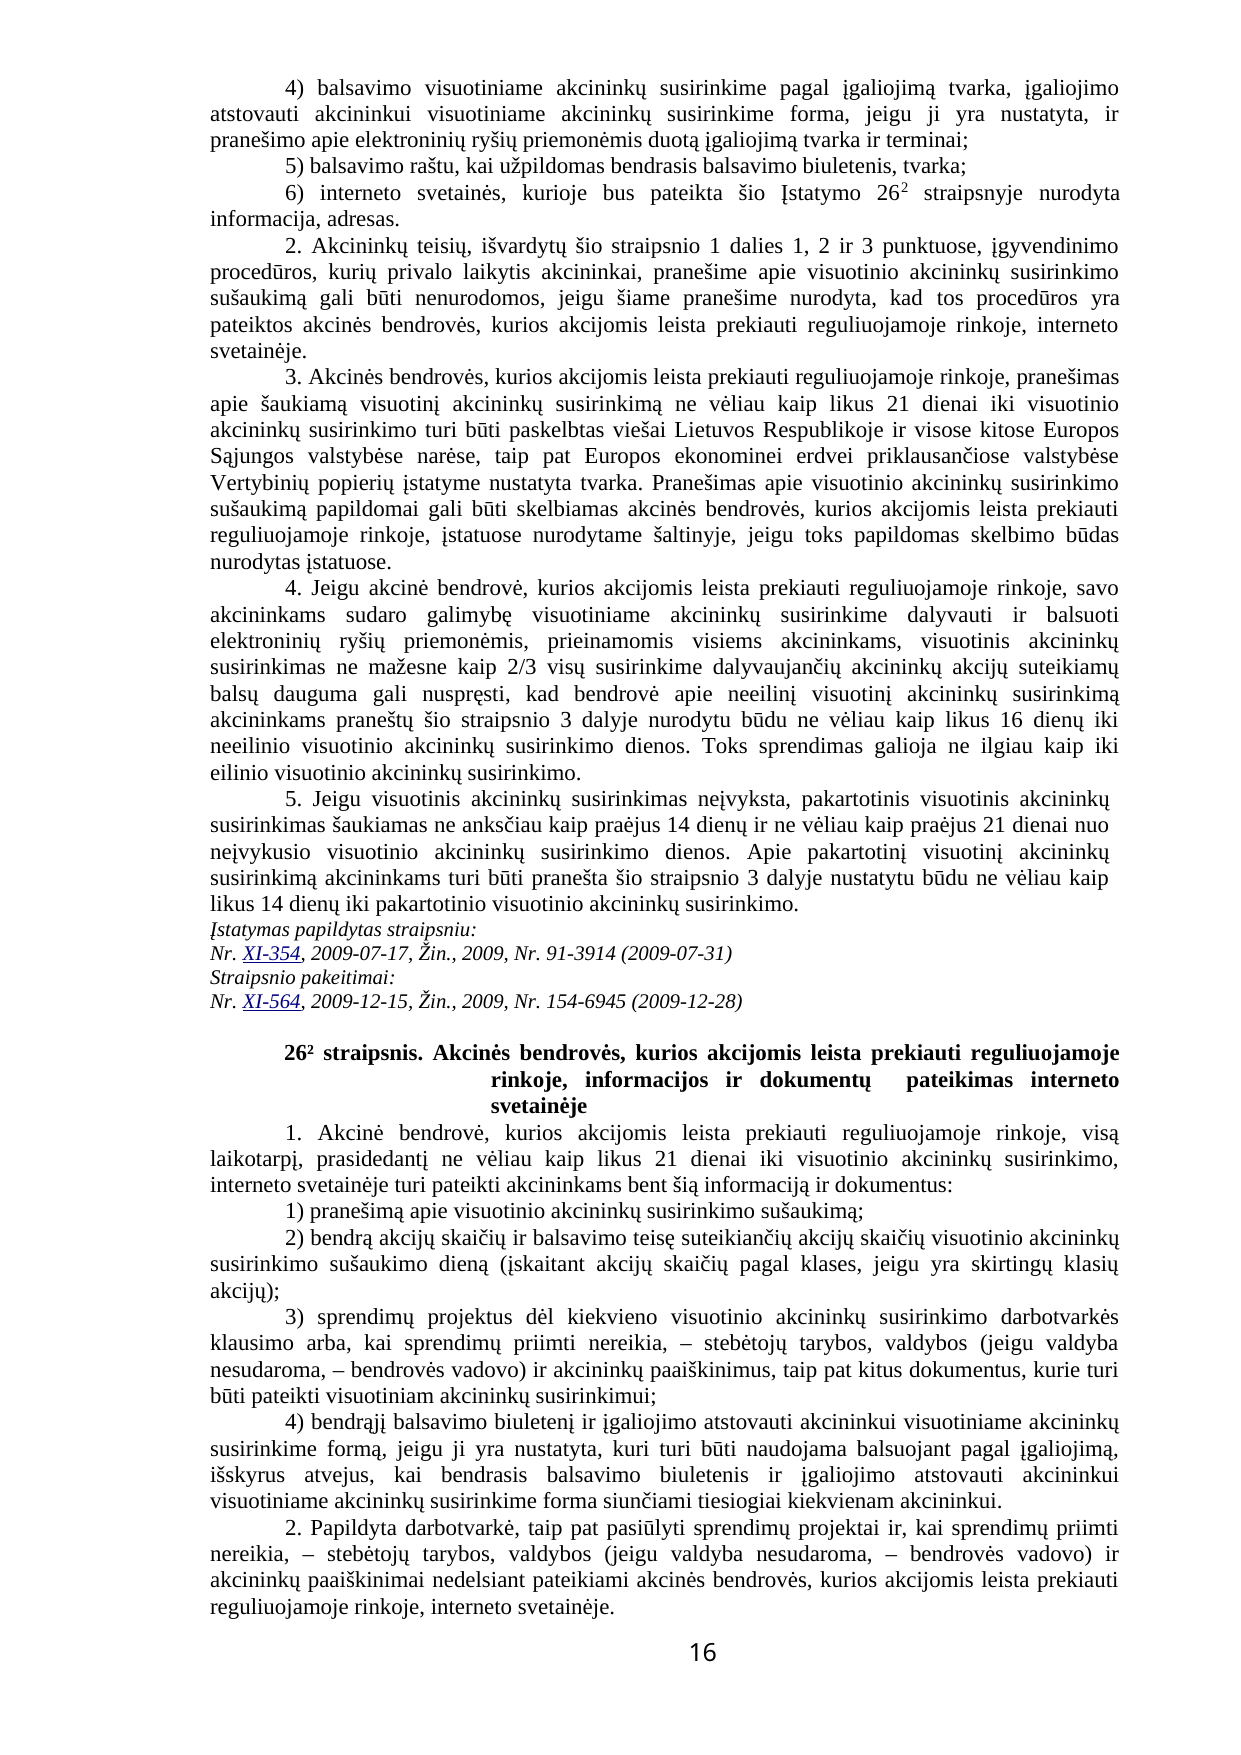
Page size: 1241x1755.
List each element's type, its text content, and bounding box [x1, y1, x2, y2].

text 3) sprendimų projektus dėl kiekvieno visuotinio akcininkų susirinkimo darbotvarkės klausimo arba, kai sprendimų priimti nereikia, – stebėtojų tarybos, valdybos (jeigu valdyba nesudaroma, – bendrovės vadovo) ir akcininkų paaiškinimus, taip pat kitus dokumentus, kurie turi būti pateikti visuotiniam akcininkų susirinkimui; [210, 1303, 1120, 1408]
text 2. Akcininkų teisių, išvardytų šio straipsnio 1 dalies 1, 2 ir 3 punktuose, įgyvendinimo procedūros, kurių privalo laikytis akcininkai, pranešime apie visuotinio akcininkų susirinkimo sušaukimą gali būti nenurodomos, jeigu šiame pranešime nurodyta, kad tos procedūros yra pateiktos akcinės bendrovės, kurios akcijomis leista prekiauti reguliuojamoje rinkoje, interneto svetainėje. [210, 232, 1120, 363]
text Nr. XI-354, 2009-07-17, Žin., 2009, Nr. 91-3914 (2009-07-31) [210, 941, 1120, 965]
text 4) bendrąjį balsavimo biuletenį ir įgaliojimo atstovauti akcininkui visuotiniame akcininkų susirinkime formą, jeigu ji yra nustatyta, kuri turi būti naudojama balsuojant pagal įgaliojimą, išskyrus atvejus, kai bendrasis balsavimo biuletenis ir įgaliojimo atstovauti akcininkui visuotiniame akcininkų susirinkime forma siunčiami tiesiogiai kiekvienam akcininkui. [210, 1408, 1120, 1514]
text Straipsnio pakeitimai: [210, 965, 1111, 989]
text 5. Jeigu visuotinis akcininkų susirinkimas neįvyksta, pakartotinis visuotinis akcininkų susirinkimas šaukiamas ne anksčiau kaip praėjus 14 dienų ir ne vėliau kaip praėjus 21 dienai nuo neįvykusio visuotinio akcininkų susirinkimo dienos. Apie pakartotinį visuotinį akcininkų susirinkimą akcininkams turi būti pranešta šio straipsnio 3 dalyje nustatytu būdu ne vėliau kaip likus 14 dienų iki pakartotinio visuotinio akcininkų susirinkimo. [210, 785, 1111, 917]
text 4) balsavimo visuotiniame akcininkų susirinkime pagal įgaliojimą tvarka, įgaliojimo atstovauti akcininkui visuotiniame akcininkų susirinkime forma, jeigu ji yra nustatyta, ir pranešimo apie elektroninių ryšių priemonėmis duotą įgaliojimą tvarka ir terminai; [210, 73, 1120, 153]
text 1. Akcinė bendrovė, kurios akcijomis leista prekiauti reguliuojamoje rinkoje, visą laikotarpį, prasidedantį ne vėliau kaip likus 21 dienai iki visuotinio akcininkų susirinkimo, interneto svetainėje turi pateikti akcininkams bent šią informaciją ir dokumentus: [210, 1118, 1120, 1198]
text 1) pranešimą apie visuotinio akcininkų susirinkimo sušaukimą; [210, 1198, 1120, 1224]
text 2) bendrą akcijų skaičių ir balsavimo teisę suteikiančių akcijų skaičių visuotinio akcininkų susirinkimo sušaukimo dieną (įskaitant akcijų skaičių pagal klases, jeigu yra skirtingų klasių akcijų); [210, 1224, 1120, 1303]
text Įstatymas papildytas straipsniu: [210, 917, 1120, 941]
text 2. Papildyta darbotvarkė, taip pat pasiūlyti sprendimų projektai ir, kai sprendimų priimti nereikia, – stebėtojų tarybos, valdybos (jeigu valdyba nesudaroma, – bendrovės vadovo) ir akcininkų paaiškinimai nedelsiant pateikiami akcinės bendrovės, kurios akcijomis leista prekiauti reguliuojamoje rinkoje, interneto svetainėje. [210, 1514, 1120, 1619]
text 4. Jeigu akcinė bendrovė, kurios akcijomis leista prekiauti reguliuojamoje rinkoje, savo akcininkams sudaro galimybę visuotiniame akcininkų susirinkime dalyvauti ir balsuoti elektroninių ryšių priemonėmis, prieinamomis visiems akcininkams, visuotinis akcininkų susirinkimas ne mažesne kaip 2/3 visų susirinkime dalyvaujančių akcininkų akcijų suteikiamų balsų dauguma gali nuspręsti, kad bendrovė apie neeilinį visuotinį akcininkų susirinkimą akcininkams praneštų šio straipsnio 3 dalyje nurodytu būdu ne vėliau kaip likus 16 dienų iki neeilinio visuotinio akcininkų susirinkimo dienos. Toks sprendimas galioja ne ilgiau kaip iki eilinio visuotinio akcininkų susirinkimo. [210, 574, 1120, 785]
text 26² straipsnis. Akcinės bendrovės, kurios akcijomis leista prekiauti reguliuojamoje rinkoje, informacijos ir dokumentų pateikimas interneto svetainėje [284, 1039, 1120, 1118]
text 3. Akcinės bendrovės, kurios akcijomis leista prekiauti reguliuojamoje rinkoje, pranešimas apie šaukiamą visuotinį akcininkų susirinkimą ne vėliau kaip likus 21 dienai iki visuotinio akcininkų susirinkimo turi būti paskelbtas viešai Lietuvos Respublikoje ir visose kitose Europos Sąjungos valstybėse narėse, taip pat Europos ekonominei erdvei priklausančiose valstybėse Vertybinių popierių įstatyme nustatyta tvarka. Pranešimas apie visuotinio akcininkų susirinkimo sušaukimą papildomai gali būti skelbiamas akcinės bendrovės, kurios akcijomis leista prekiauti reguliuojamoje rinkoje, įstatuose nurodytame šaltinyje, jeigu toks papildomas skelbimo būdas nurodytas įstatuose. [210, 363, 1120, 574]
text 6) interneto svetainės, kurioje bus pateikta šio Įstatymo 262 straipsnyje nurodyta informacija, adresas. [210, 179, 1120, 232]
text Nr. XI-564, 2009-12-15, Žin., 2009, Nr. 154-6945 (2009-12-28) [210, 989, 1120, 1013]
text 5) balsavimo raštu, kai užpildomas bendrasis balsavimo biuletenis, tvarka; [210, 153, 1120, 179]
